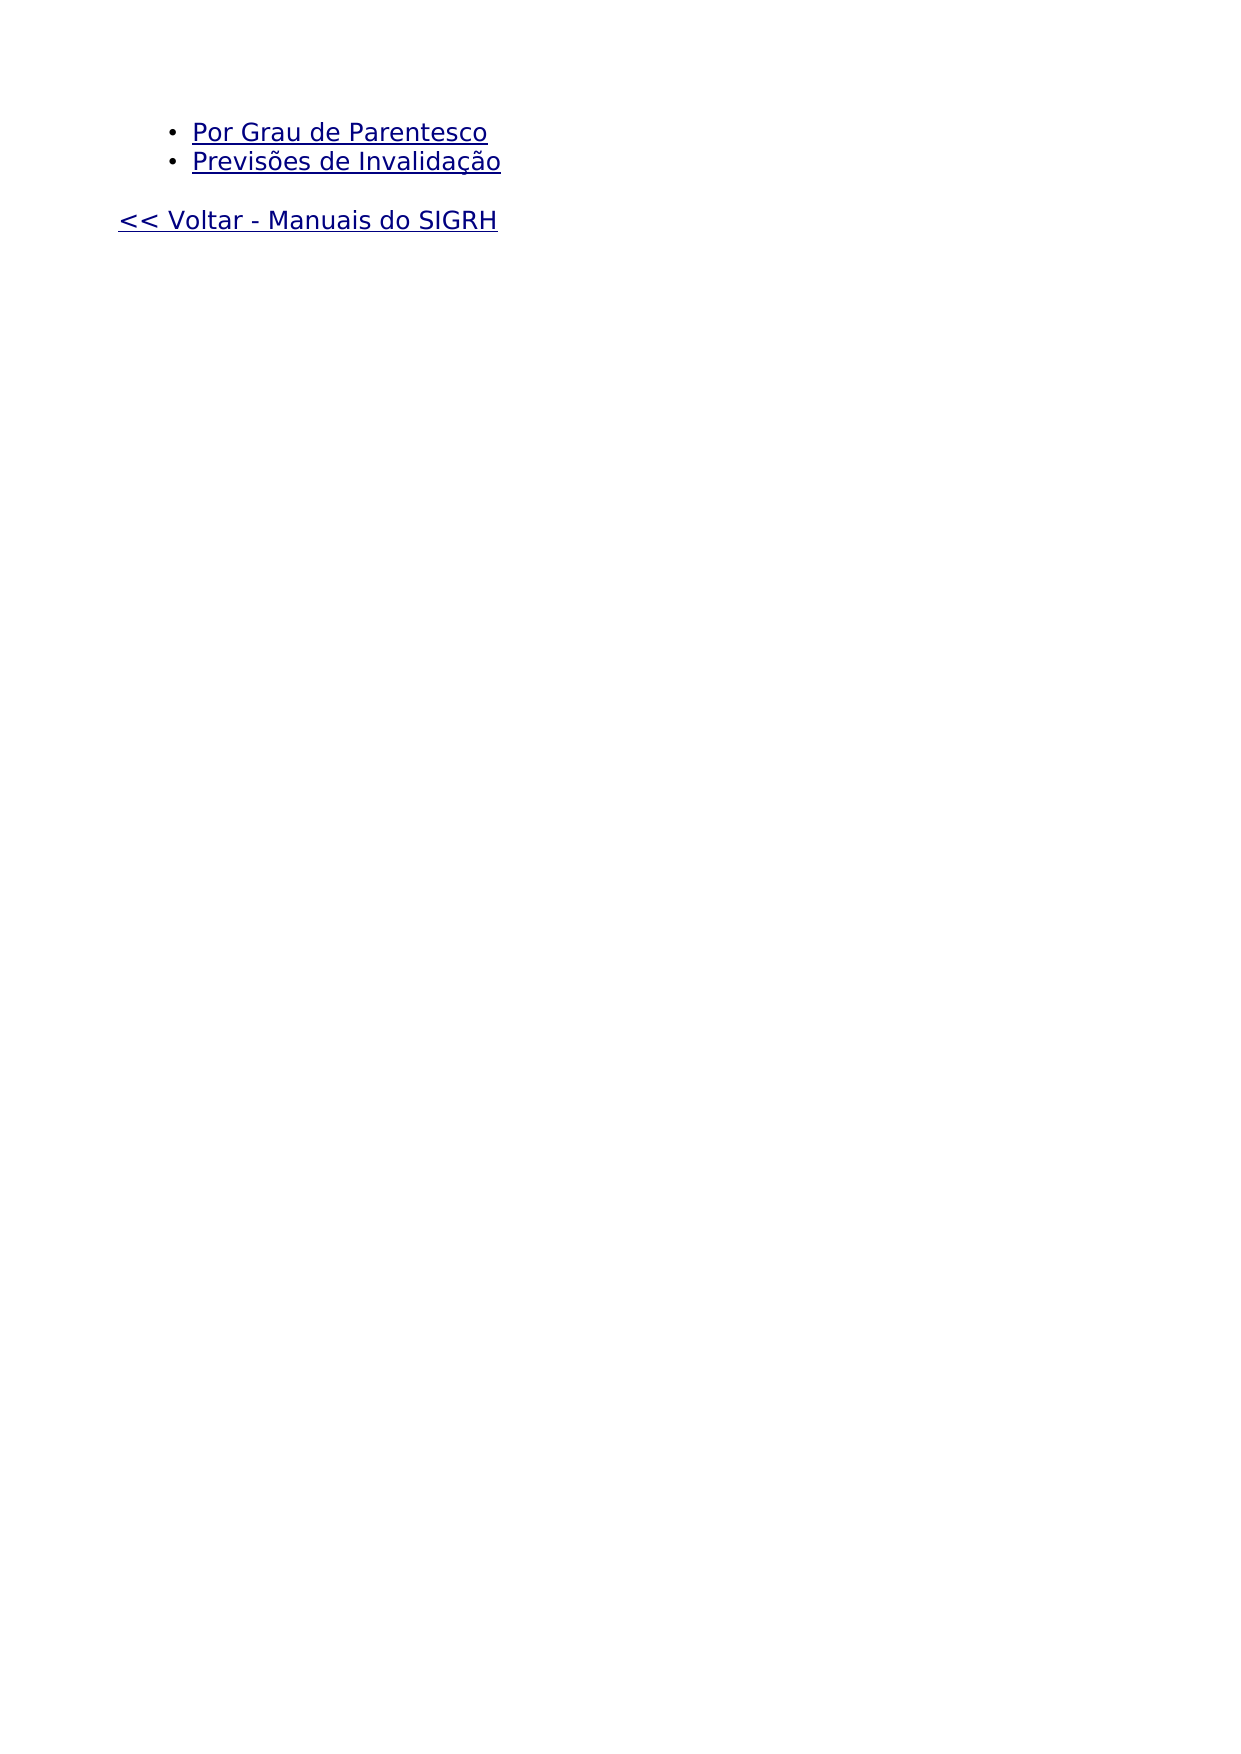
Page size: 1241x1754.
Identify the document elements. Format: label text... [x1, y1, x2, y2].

list Previsões de Invalidação [177, 147, 1122, 176]
text << Voltar - Manuais do SIGRH [118, 206, 1122, 235]
list Por Grau de Parentesco [177, 118, 1122, 147]
